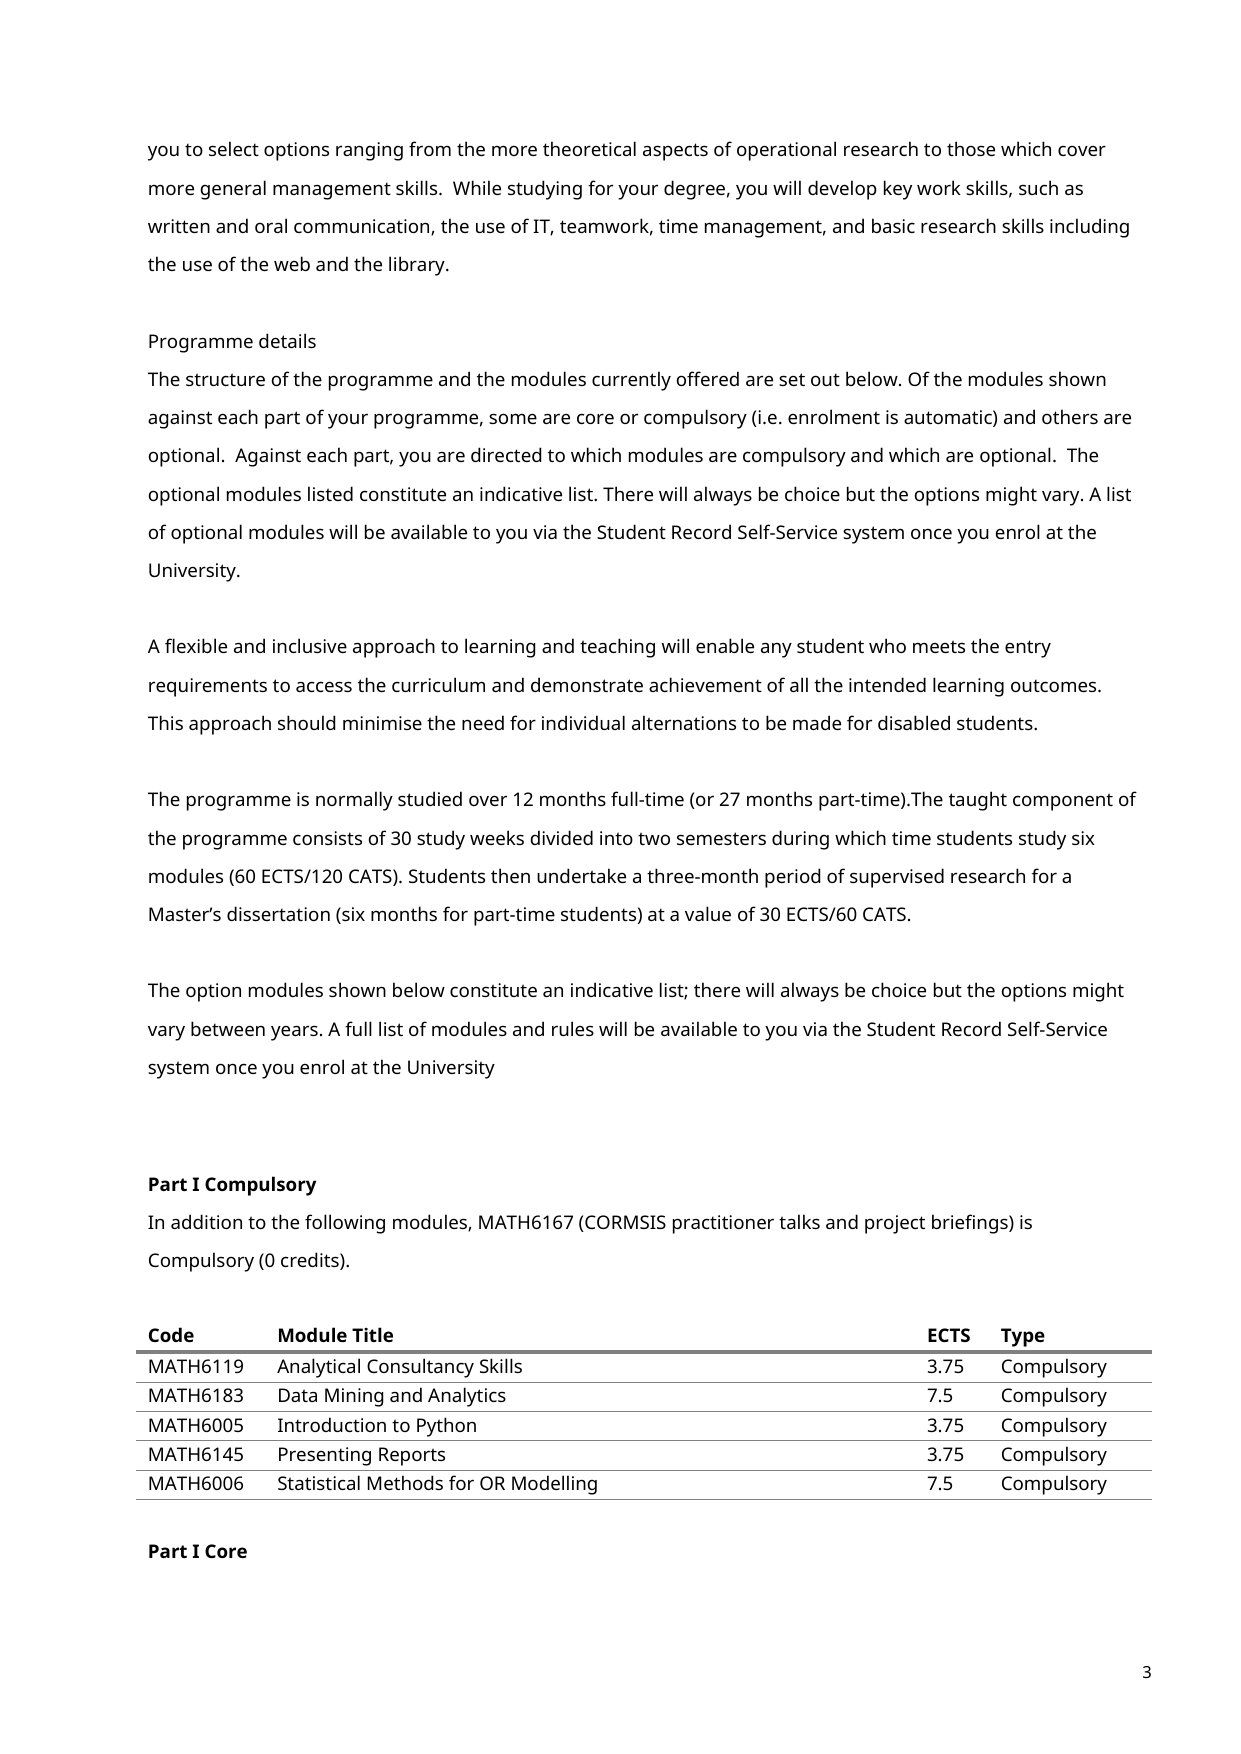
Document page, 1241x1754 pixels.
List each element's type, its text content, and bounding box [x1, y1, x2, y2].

table_cell Type [989, 1322, 1152, 1350]
table_cell Part I Core [136, 1500, 1152, 1612]
table_cell Analytical Consultancy Skills [266, 1354, 916, 1382]
table_cell 7.5 [916, 1383, 989, 1411]
table_cell Compulsory [989, 1412, 1152, 1440]
table_cell Compulsory [989, 1471, 1152, 1499]
table_cell MATH6183 [136, 1383, 266, 1411]
table_cell MATH6145 [136, 1441, 266, 1469]
table_cell Statistical Methods for OR Modelling [266, 1471, 916, 1499]
table_cell Part I Compulsory In addition to the following modules, MATH6167 (CORMSIS practitioner talks and project briefings) is Compulsory (0 credits). [136, 1133, 1152, 1322]
table_cell 7.5 [916, 1471, 989, 1499]
table_cell MATH6119 [136, 1354, 266, 1382]
table_cell Introduction to Python [266, 1412, 916, 1440]
table_cell Compulsory [989, 1354, 1152, 1382]
table_cell 3.75 [916, 1412, 989, 1440]
table_cell Data Mining and Analytics [266, 1383, 916, 1411]
table_cell 3.75 [916, 1441, 989, 1469]
table_cell Code [136, 1322, 266, 1350]
table_cell ECTS [916, 1322, 989, 1350]
table_cell Module Title [266, 1322, 916, 1350]
table_cell Compulsory [989, 1441, 1152, 1469]
table_cell Compulsory [989, 1383, 1152, 1411]
table_cell MATH6006 [136, 1471, 266, 1499]
table_header you to select options ranging from the more theoretical aspects of operational research to those which cover more general management skills. While studying for your degree, you will develop key work skills, such as written and oral communication, the use of IT, teamwork, time management, and basic research skills including the use of the web and the library. Programme details The structure of the programme and the modules currently offered are set out below. Of the modules shown against each part of your programme, some are core or compulsory (i.e. enrolment is automatic) and others are optional. Against each part, you are directed to which modules are compulsory and which are optional. The optional modules listed constitute an indicative list. There will always be choice but the options might vary. A list of optional modules will be available to you via the Student Record Self-Service system once you enrol at the University. A flexible and inclusive approach to learning and teaching will enable any student who meets the entry requirements to access the curriculum and demonstrate achievement of all the intended learning outcomes. This approach should minimise the need for individual alternations to be made for disabled students. The programme is normally studied over 12 months full-time (or 27 months part-time).The taught component of the programme consists of 30 study weeks divided into two semesters during which time students study six modules (60 ECTS/120 CATS). Students then undertake a three-month period of supervised research for a Master’s dissertation (six months for part-time students) at a value of 30 ECTS/60 CATS. The option modules shown below constitute an indicative list; there will always be choice but the options might vary between years. A full list of modules and rules will be available to you via the Student Record Self-Service system once you enrol at the University [136, 137, 1152, 1133]
table_cell MATH6005 [136, 1412, 266, 1440]
table_cell 3.75 [916, 1354, 989, 1382]
table_cell Presenting Reports [266, 1441, 916, 1469]
